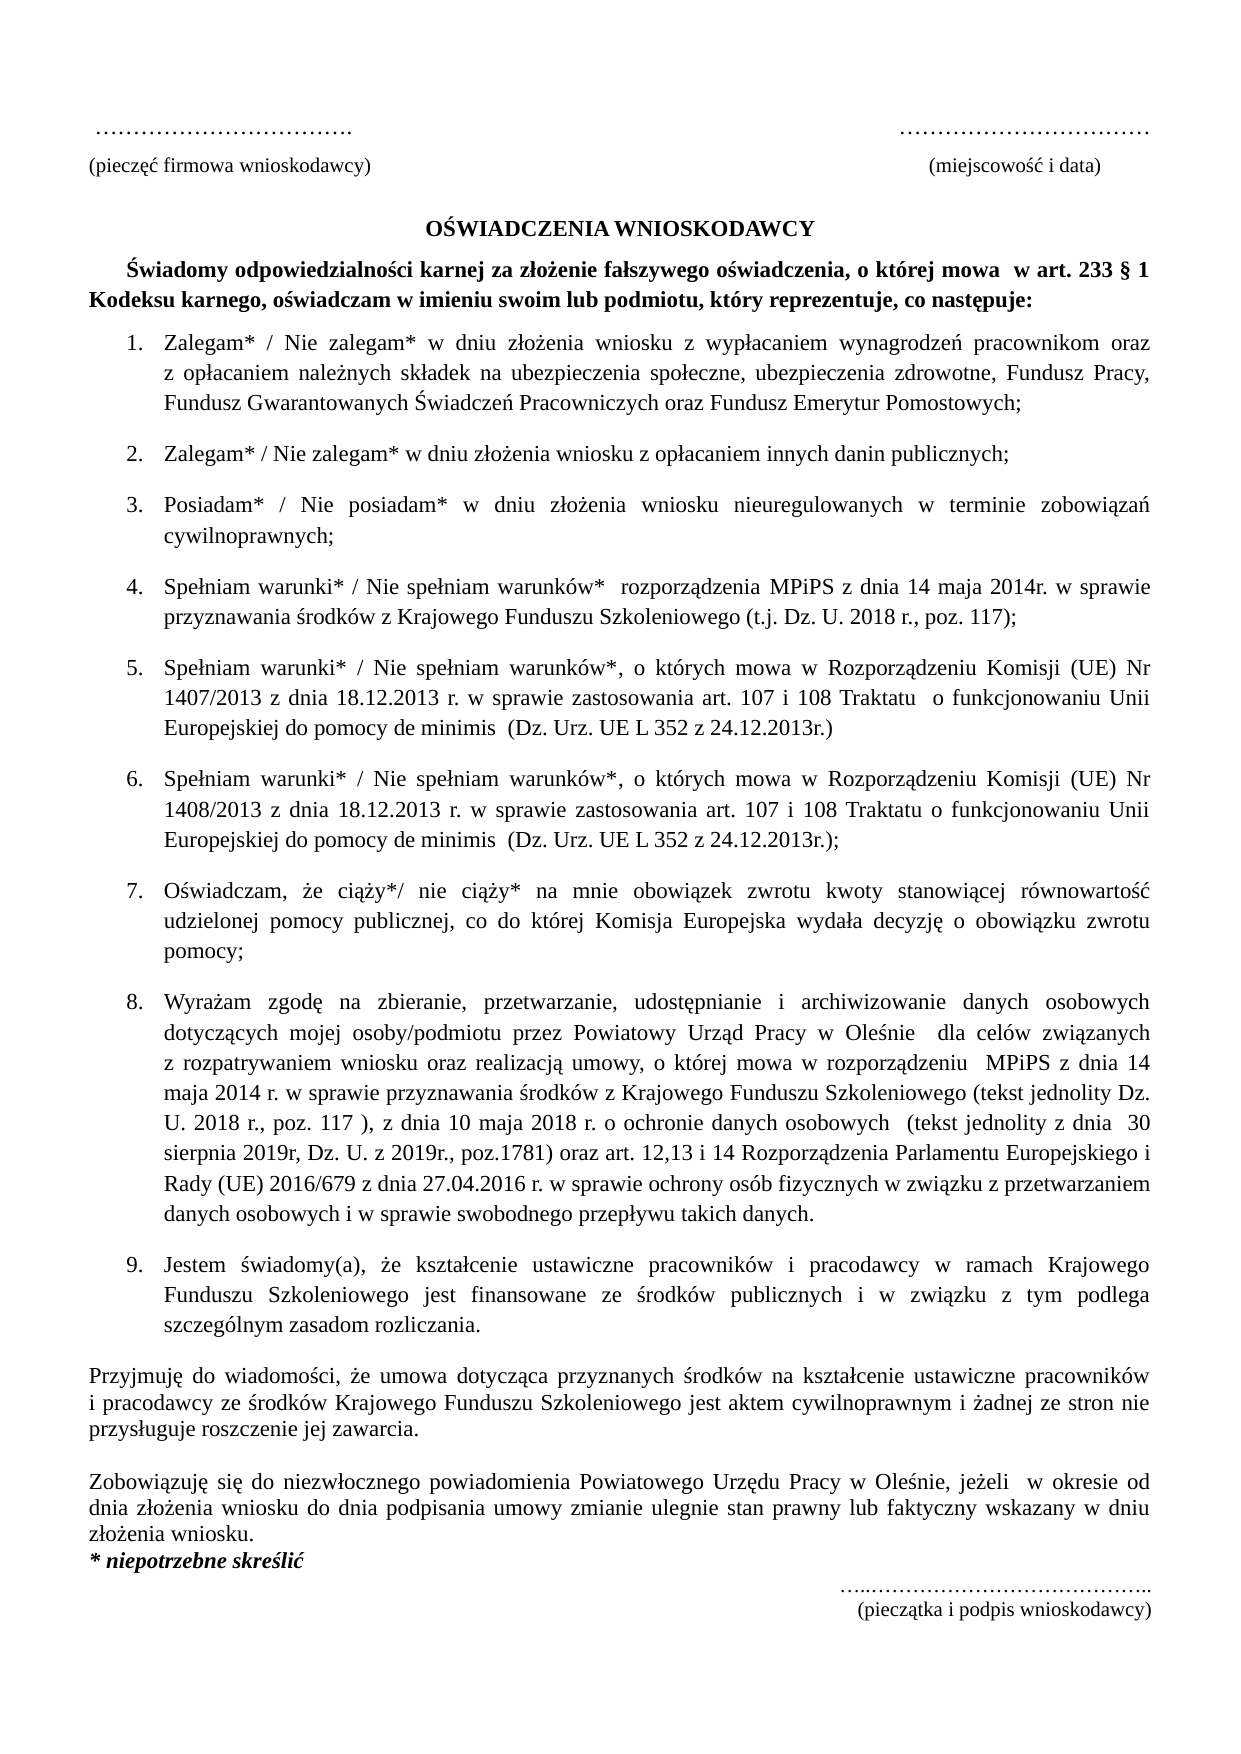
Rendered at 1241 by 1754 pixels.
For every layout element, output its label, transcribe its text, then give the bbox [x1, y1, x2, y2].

text Świadomy odpowiedzialności karnej za złożenie fałszywego oświadczenia, o której mowa w art. 233 § 1 Kodeksu karnego, oświadczam w imieniu swoim lub podmiotu, który reprezentuje, co następuje: [89, 256, 1152, 313]
list Oświadczam, że ciąży*/ nie ciąży* na mnie obowiązek zwrotu kwoty stanowiącej równowartość udzielonej pomocy publicznej, co do której Komisja Europejska wydała decyzję o obowiązku zwrotu pomocy; [126, 877, 1152, 964]
text * niepotrzebne skreślić [89, 1547, 1152, 1573]
list Spełniam warunki* / Nie spełniam warunków*, o których mowa w Rozporządzeniu Komisji (UE) Nr 1407/2013 z dnia 18.12.2013 r. w sprawie zastosowania art. 107 i 108 Traktatu o funkcjonowaniu Unii Europejskiej do pomocy de minimis (Dz. Urz. UE L 352 z 24.12.2013r.) [126, 654, 1152, 741]
list Jestem świadomy(a), że kształcenie ustawiczne pracowników i pracodawcy w ramach Krajowego Funduszu Szkoleniowego jest finansowane ze środków publicznych i w związku z tym podlega szczególnym zasadom rozliczania. [126, 1251, 1152, 1338]
list Spełniam warunki* / Nie spełniam warunków*, o których mowa w Rozporządzeniu Komisji (UE) Nr 1408/2013 z dnia 18.12.2013 r. w sprawie zastosowania art. 107 i 108 Traktatu o funkcjonowaniu Unii Europejskiej do pomocy de minimis (Dz. Urz. UE L 352 z 24.12.2013r.); [126, 765, 1152, 852]
list Posiadam* / Nie posiadam* w dniu złożenia wniosku nieuregulowanych w terminie zobowiązań cywilnoprawnych; [126, 491, 1152, 548]
list Zalegam* / Nie zalegam* w dniu złożenia wniosku z wypłacaniem wynagrodzeń pracownikom oraz z opłacaniem należnych składek na ubezpieczenia społeczne, ubezpieczenia zdrowotne, Fundusz Pracy, Fundusz Gwarantowanych Świadczeń Pracowniczych oraz Fundusz Emerytur Pomostowych; [126, 329, 1152, 416]
text OŚWIADCZENIA WNIOSKODAWCY [89, 216, 1152, 242]
list Zalegam* / Nie zalegam* w dniu złożenia wniosku z opłacaniem innych danin publicznych; [126, 440, 1152, 467]
text Zobowiązuję się do niezwłocznego powiadomienia Powiatowego Urzędu Pracy w Oleśnie, jeżeli w okresie od dnia złożenia wniosku do dnia podpisania umowy zmianie ulegnie stan prawny lub faktyczny wskazany w dniu złożenia wniosku. [89, 1468, 1152, 1547]
list Wyrażam zgodę na zbieranie, przetwarzanie, udostępnianie i archiwizowanie danych osobowych dotyczących mojej osoby/podmiotu przez Powiatowy Urząd Pracy w Oleśnie dla celów związanych z rozpatrywaniem wniosku oraz realizacją umowy, o której mowa w rozporządzeniu MPiPS z dnia 14 maja 2014 r. w sprawie przyznawania środków z Krajowego Funduszu Szkoleniowego (tekst jednolity Dz. U. 2018 r., poz. 117 ), z dnia 10 maja 2018 r. o ochronie danych osobowych (tekst jednolity z dnia 30 sierpnia 2019r, Dz. U. z 2019r., poz.1781) oraz art. 12,13 i 14 Rozporządzenia Parlamentu Europejskiego i Rady (UE) 2016/679 z dnia 27.04.2016 r. w sprawie ochrony osób fizycznych w związku z przetwarzaniem danych osobowych i w sprawie swobodnego przepływu takich danych. [126, 988, 1152, 1226]
text …..………………………………….. [89, 1573, 1152, 1597]
list Spełniam warunki* / Nie spełniam warunków* rozporządzenia MPiPS z dnia 14 maja 2014r. w sprawie przyznawania środków z Krajowego Funduszu Szkoleniowego (t.j. Dz. U. 2018 r., poz. 117); [126, 573, 1152, 629]
text Przyjmuję do wiadomości, że umowa dotycząca przyznanych środków na kształcenie ustawiczne pracowników i pracodawcy ze środków Krajowego Funduszu Szkoleniowego jest aktem cywilnoprawnym i żadnej ze stron nie przysługuje roszczenie jej zawarcia. [89, 1362, 1152, 1441]
text (pieczątka i podpis wnioskodawcy) [89, 1597, 1152, 1621]
text ……………………………. …………………………… (pieczęć firmowa wnioskodawcy) (miejscowość i data) [89, 113, 1152, 177]
